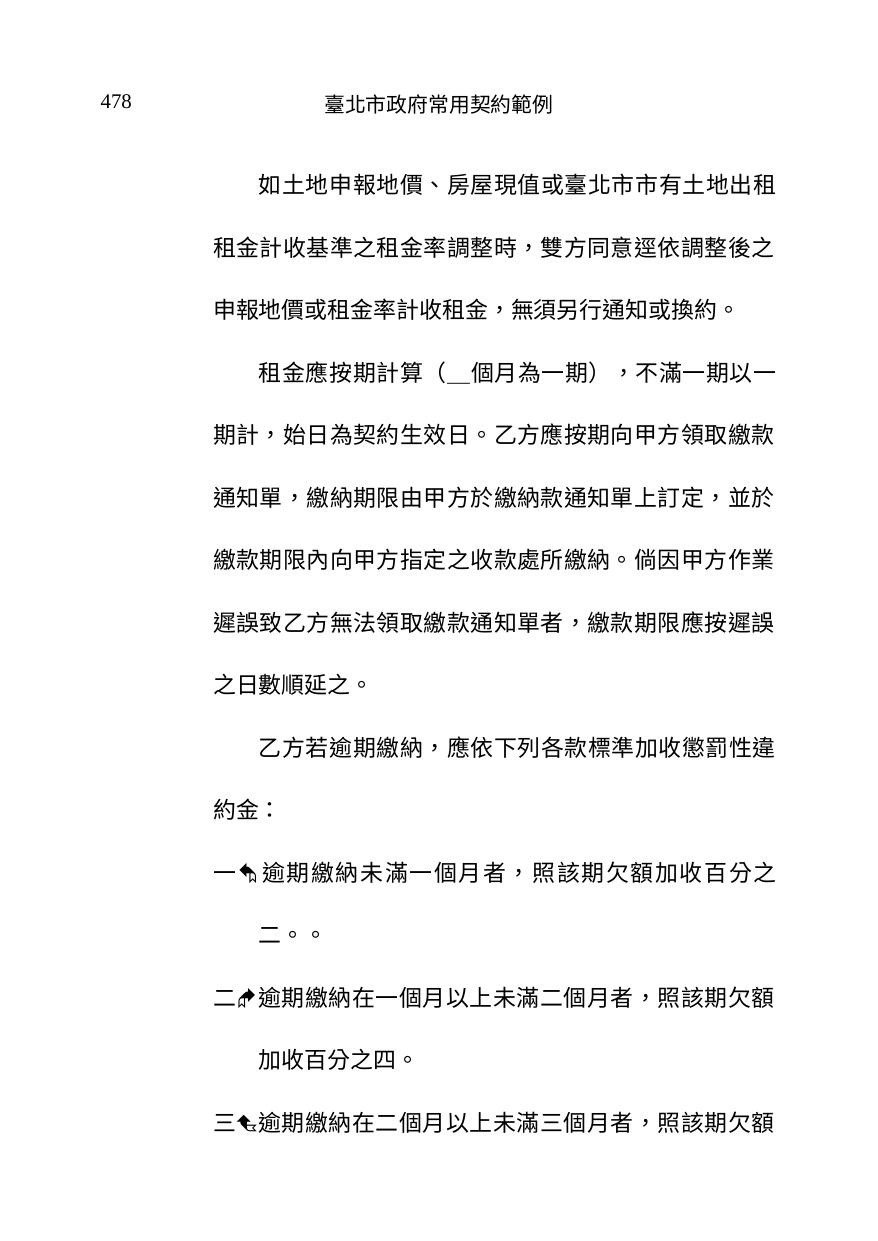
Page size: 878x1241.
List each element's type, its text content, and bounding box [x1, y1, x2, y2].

text 三逾期繳納在二個月以上未滿三個月者，照該期欠額 [213, 1079, 777, 1142]
text 租金應按期計算（＿個月為一期），不滿一期以一期計，始日為契約生效日。乙方應按期向甲方領取繳款通知單，繳納期限由甲方於繳納款通知單上訂定，並於繳款期限內向甲方指定之收款處所繳納。倘因甲方作業遲誤致乙方無法領取繳款通知單者，繳款期限應按遲誤之日數順延之。 [213, 329, 777, 704]
text 如土地申報地價、房屋現值或臺北市市有土地出租租金計收基準之租金率調整時，雙方同意逕依調整後之申報地價或租金率計收租金，無須另行通知或換約。 [213, 142, 777, 329]
text 乙方若逾期繳納，應依下列各款標準加收懲罰性違約金： [213, 704, 777, 829]
text 二逾期繳納在一個月以上未滿二個月者，照該期欠額加收百分之四。 [213, 954, 777, 1079]
text 一逾期繳納未滿一個月者，照該期欠額加收百分之二。。 [213, 829, 777, 954]
